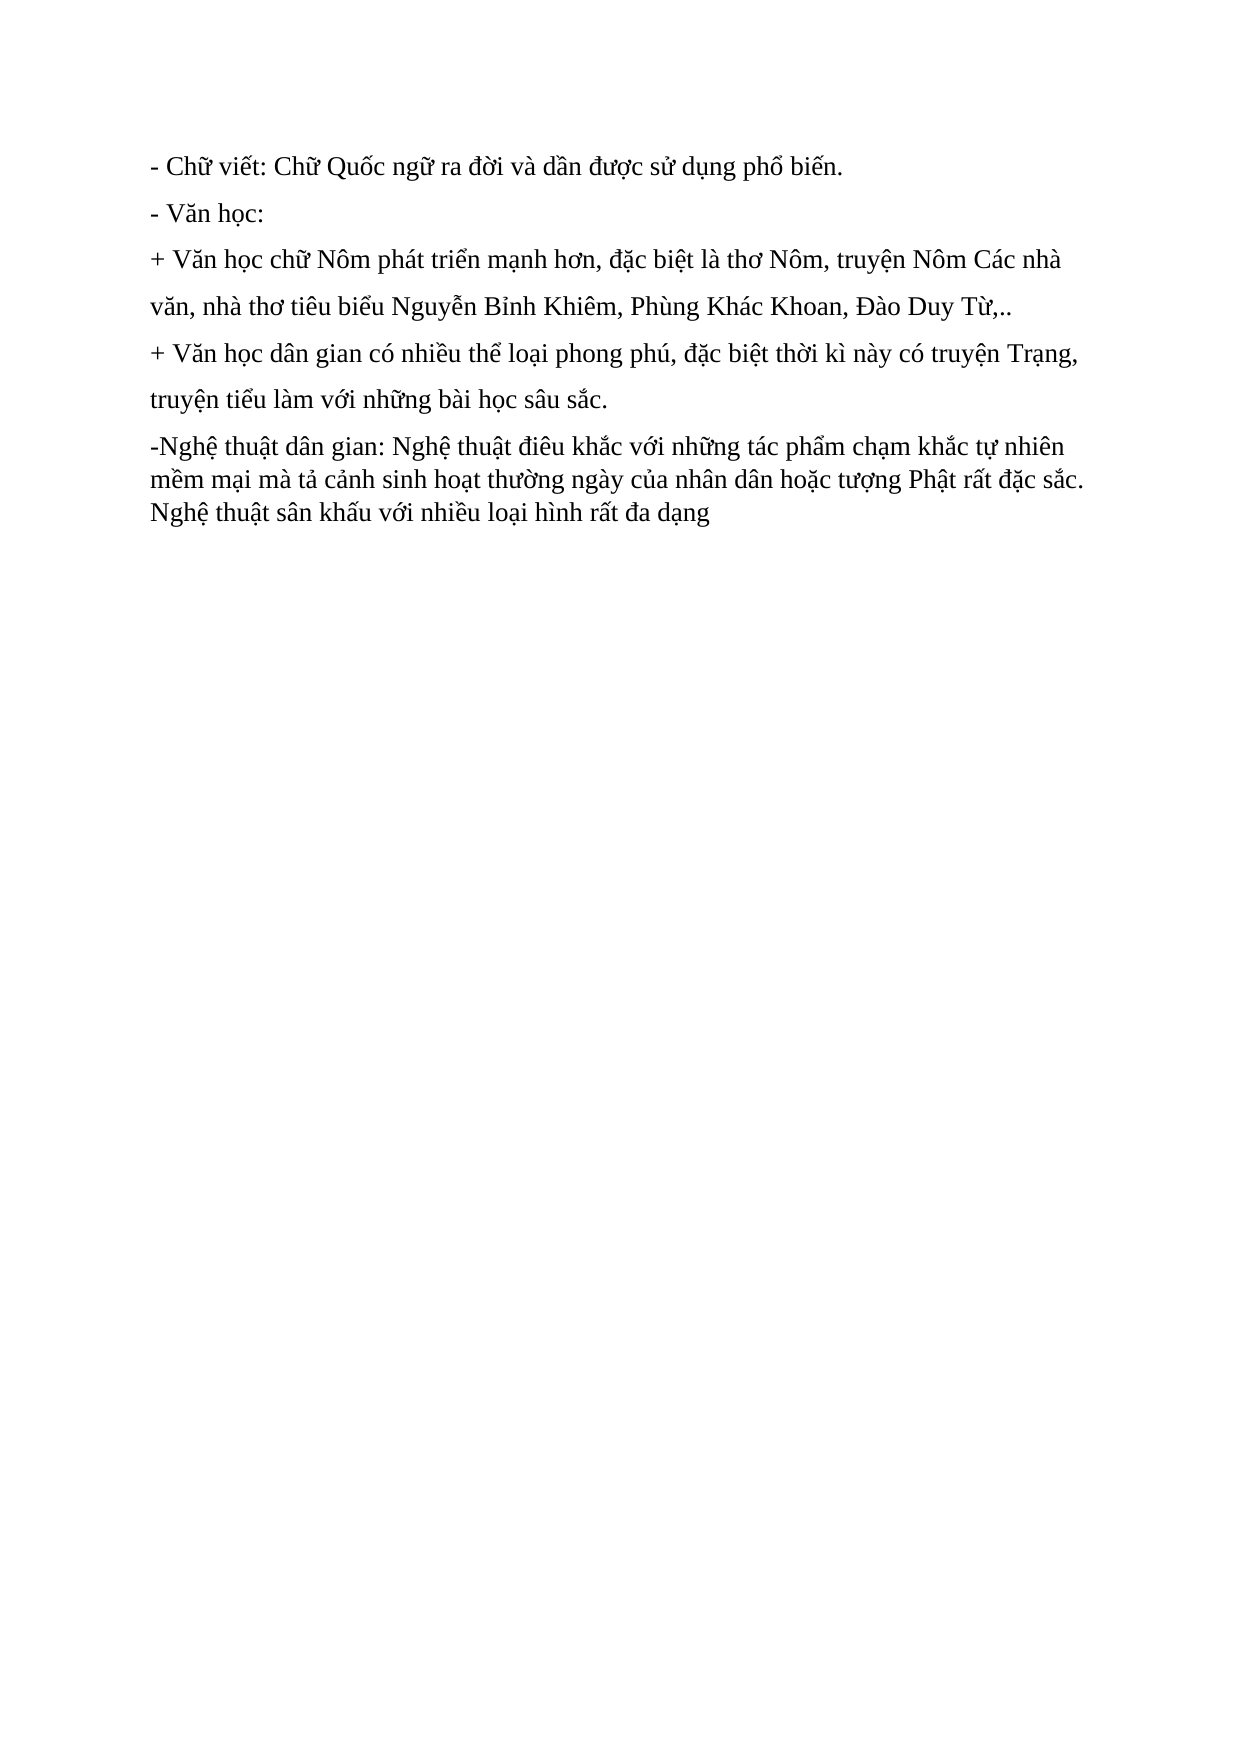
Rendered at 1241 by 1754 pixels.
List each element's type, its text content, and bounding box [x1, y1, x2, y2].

text -Nghệ thuật dân gian: Nghệ thuật điêu khắc với những tác phẩm chạm khắc tự nhiên mềm mại mà tả cảnh sinh hoạt thường ngày của nhân dân hoặc tượng Phật rất đặc sắc. Nghệ thuật sân khấu với nhiều loại hình rất đa dạng [150, 430, 1090, 527]
text - Văn học: [150, 197, 1090, 228]
text + Văn học dân gian có nhiều thể loại phong phú, đặc biệt thời kì này có truyện Trạng, truyện tiểu làm với những bài học sâu sắc. [150, 337, 1090, 414]
text - Chữ viết: Chữ Quốc ngữ ra đời và dần được sử dụng phổ biến. [150, 150, 1090, 181]
text + Văn học chữ Nôm phát triển mạnh hơn, đặc biệt là thơ Nôm, truyện Nôm Các nhà văn, nhà thơ tiêu biểu Nguyễn Bỉnh Khiêm, Phùng Khác Khoan, Đào Duy Từ,.. [150, 243, 1090, 321]
